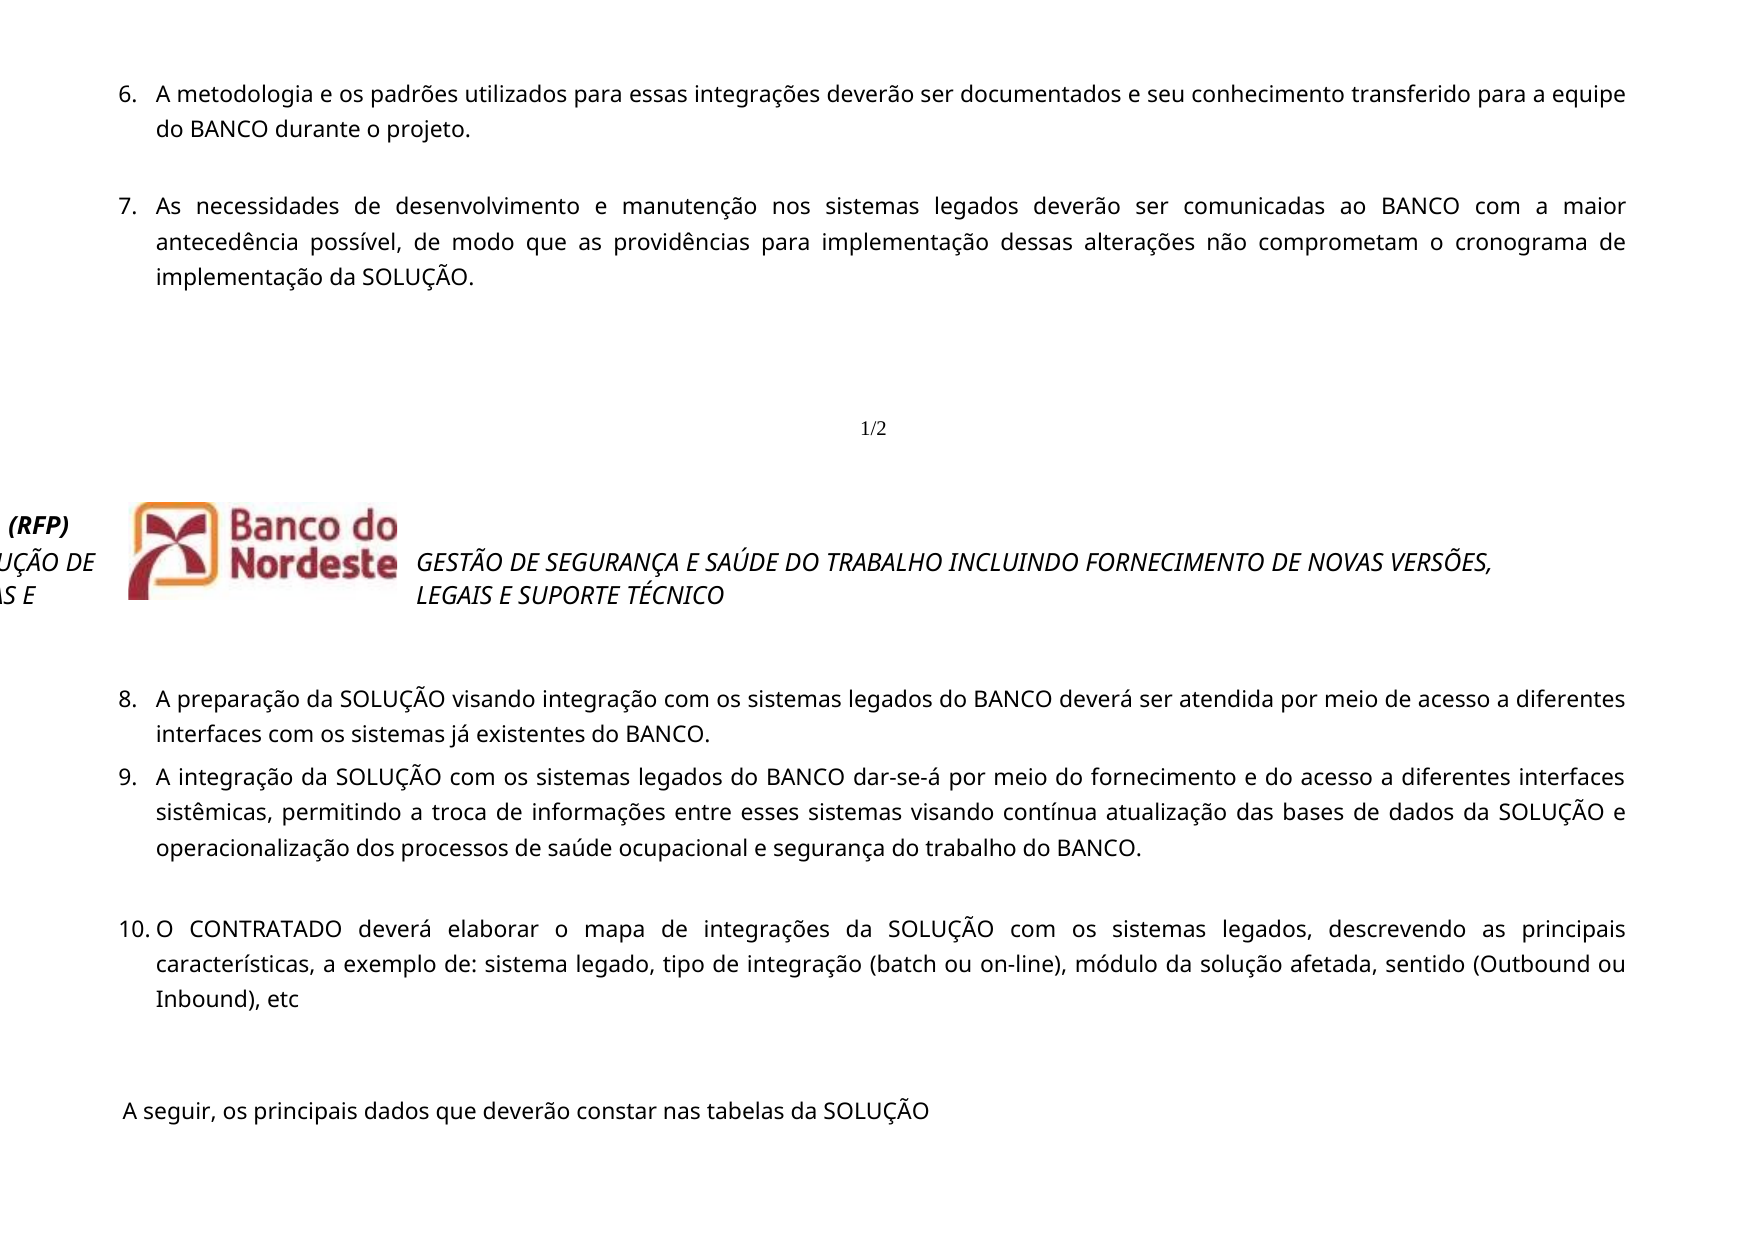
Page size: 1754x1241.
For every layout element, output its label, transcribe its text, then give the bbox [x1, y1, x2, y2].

text A seguir, os principais dados que deverão constar nas tabelas da SOLUÇÃO [116, 1095, 1628, 1126]
text REQUEST FOR PROPOSAL (RFP) [0, 507, 128, 541]
list A integração da SOLUÇÃO com os sistemas legados do BANCO dar-se-á por meio do fornecimento e do acesso a diferentes interfaces sistêmicas, permitindo a troca de informações entre esses sistemas visando contínua atualização das bases de dados da SOLUÇÃO e operacionalização dos processos de saúde ocupacional e segurança do trabalho do BANCO. [118, 761, 1628, 863]
text 1/2 [118, 416, 1629, 440]
text LICENÇAS DE USO DE SOLUÇÃO DE GESTÃO DE SEGURANÇA E SAÚDE DO TRABALHO INCLUINDO FORNECIMENTO DE NOVAS VERSÕES, MANUTENÇÃO CORRETIVAS E LEGAIS E SUPORTE TÉCNICO [0, 545, 1627, 612]
list O CONTRATADO deverá elaborar o mapa de integrações da SOLUÇÃO com os sistemas legados, descrevendo as principais características, a exemplo de: sistema legado, tipo de integração (batch ou on-line), módulo da solução afetada, sentido (Outbound ou Inbound), etc [118, 912, 1628, 1014]
list A preparação da SOLUÇÃO visando integração com os sistemas legados do BANCO deverá ser atendida por meio de acesso a diferentes interfaces com os sistemas já existentes do BANCO. [118, 683, 1628, 750]
list As necessidades de desenvolvimento e manutenção nos sistemas legados deverão ser comunicadas ao BANCO com a maior antecedência possível, de modo que as providências para implementação dessas alterações não comprometam o cronograma de implementação da SOLUÇÃO. [118, 190, 1628, 292]
text REQUEST FOR PROPOSAL (RFP) [398, 507, 1629, 541]
list A metodologia e os padrões utilizados para essas integrações deverão ser documentados e seu conhecimento transferido para a equipe do BANCO durante o projeto. [118, 78, 1628, 144]
picture [128, 502, 398, 600]
